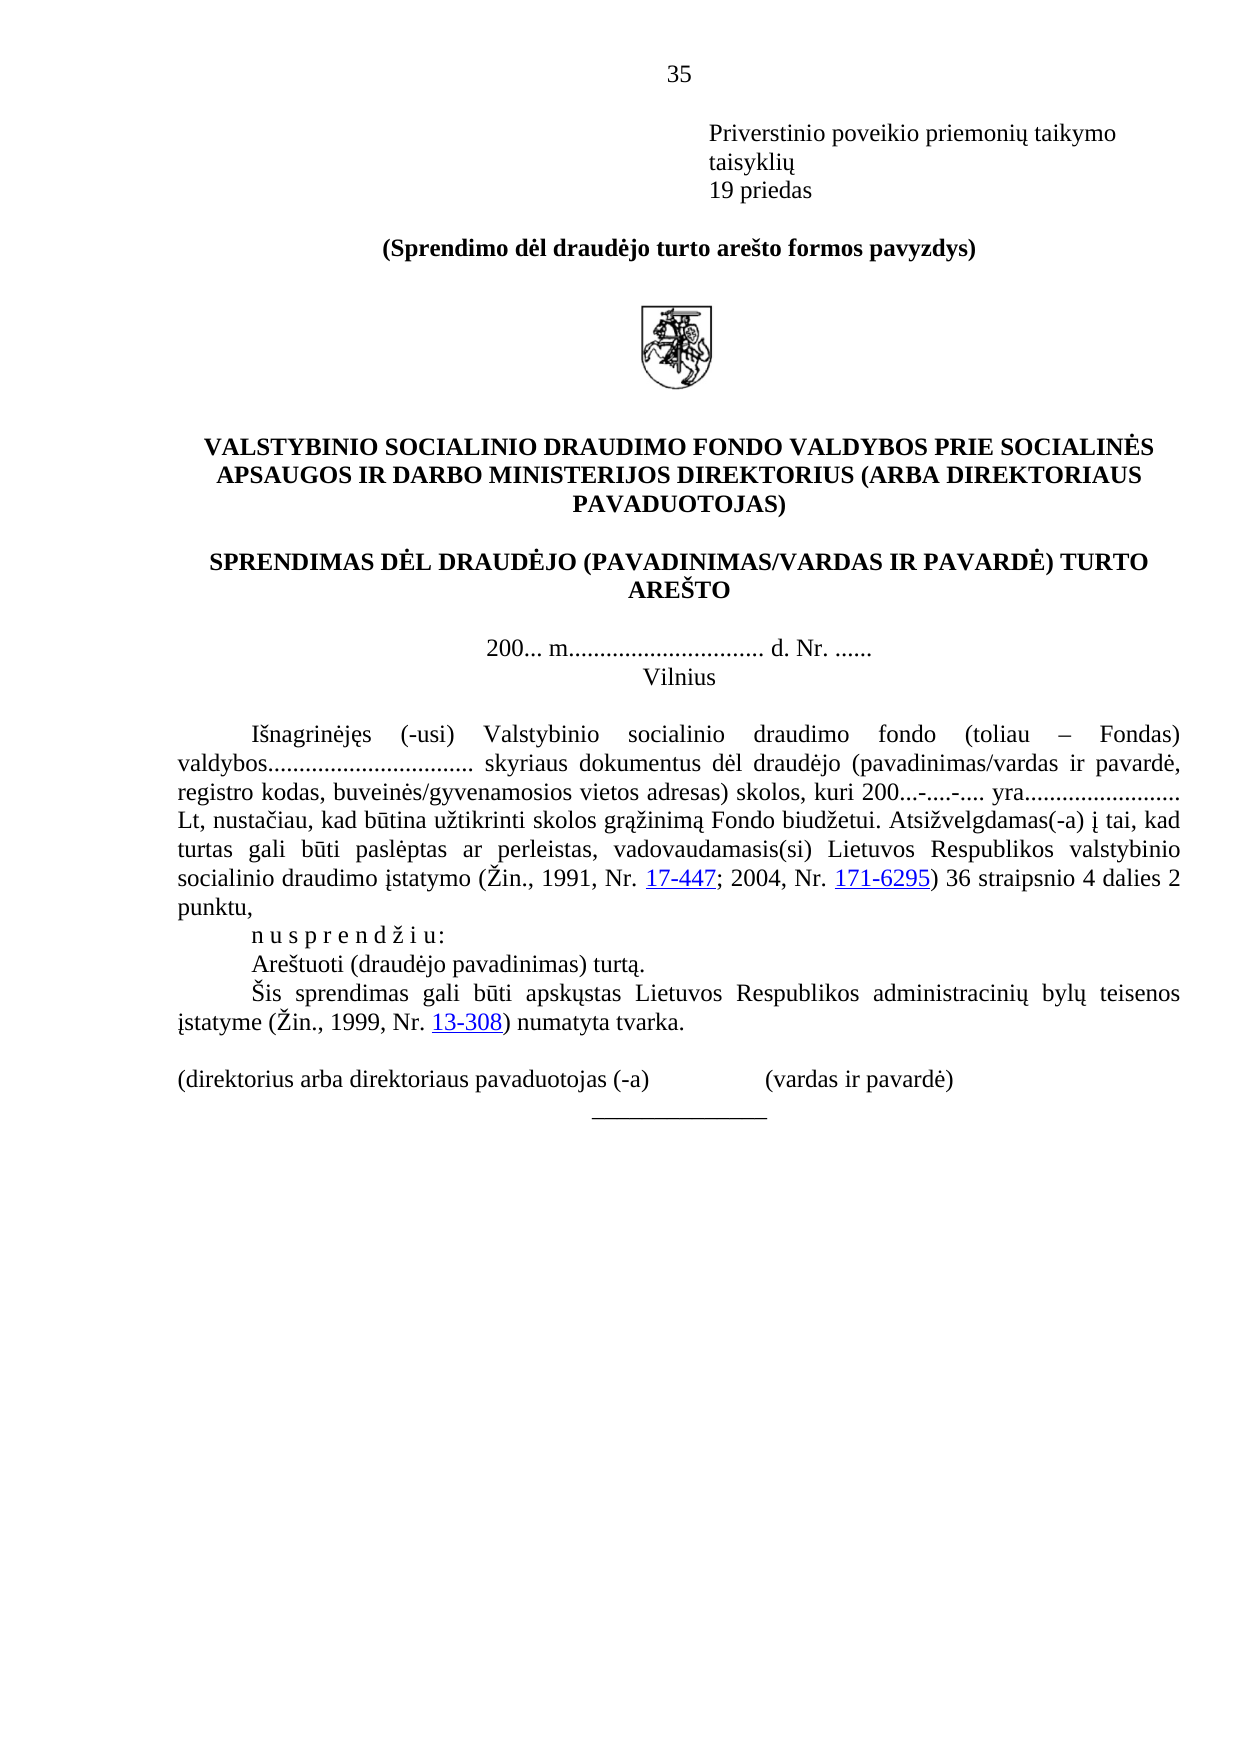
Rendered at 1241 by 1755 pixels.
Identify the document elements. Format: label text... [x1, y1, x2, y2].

text 200... m d. Nr. ...... [177, 633, 1181, 662]
text (direktorius arba direktoriaus pavaduotojas (-a) (vardas ir pavardė) [177, 1064, 1181, 1093]
text Šis sprendimas gali būti apskųstas Lietuvos Respublikos administracinių bylų teisenos įstatyme (Žin., 1999, Nr. 13-308) numatyta tvarka. [177, 978, 1181, 1036]
text taisyklių [177, 147, 1181, 176]
text 19 priedas [177, 176, 1181, 204]
text ______________ [177, 1093, 1181, 1122]
text VALSTYBINIO SOCIALINIO DRAUDIMO FONDO VALDYBOS PRIE SOCIALINĖS APSAUGOS IR DARBO MINISTERIJOS DIREKTORIUS (ARBA DIREKTORIAUS PAVADUOTOJAS) [177, 432, 1181, 518]
text Priverstinio poveikio priemonių taikymo [177, 118, 1181, 147]
text SPRENDIMAS DĖL DRAUDĖJO (PAVADINIMAS/VARDAS IR PAVARDĖ) TURTO AREŠTO [177, 547, 1181, 604]
text Areštuoti (draudėjo pavadinimas) turtą. [177, 949, 1181, 978]
text Vilnius [177, 662, 1181, 691]
text (Sprendimo dėl draudėjo turto arešto formos pavyzdys) [177, 233, 1181, 262]
text Išnagrinėjęs (-usi) Valstybinio socialinio draudimo fondo (toliau – Fondas) valdybos................................. skyriaus dokumentus dėl draudėjo (pavadinimas/vardas ir pavardė, registro kodas, buveinės/gyvenamosios vietos adresas) skolos, kuri 200...-....-.... yra......................... Lt, nustačiau, kad būtina užtikrinti skolos grąžinimą Fondo biudžetui. Atsižvelgdamas(-a) į tai, kad turtas gali būti paslėptas ar perleistas, vadovaudamasis(si) Lietuvos Respublikos valstybinio socialinio draudimo įstatymo (Žin., 1991, Nr. 17-447; 2004, Nr. 171-6295) 36 straipsnio 4 dalies 2 punktu, [177, 719, 1181, 921]
text nusprendžiu: [177, 921, 1181, 949]
